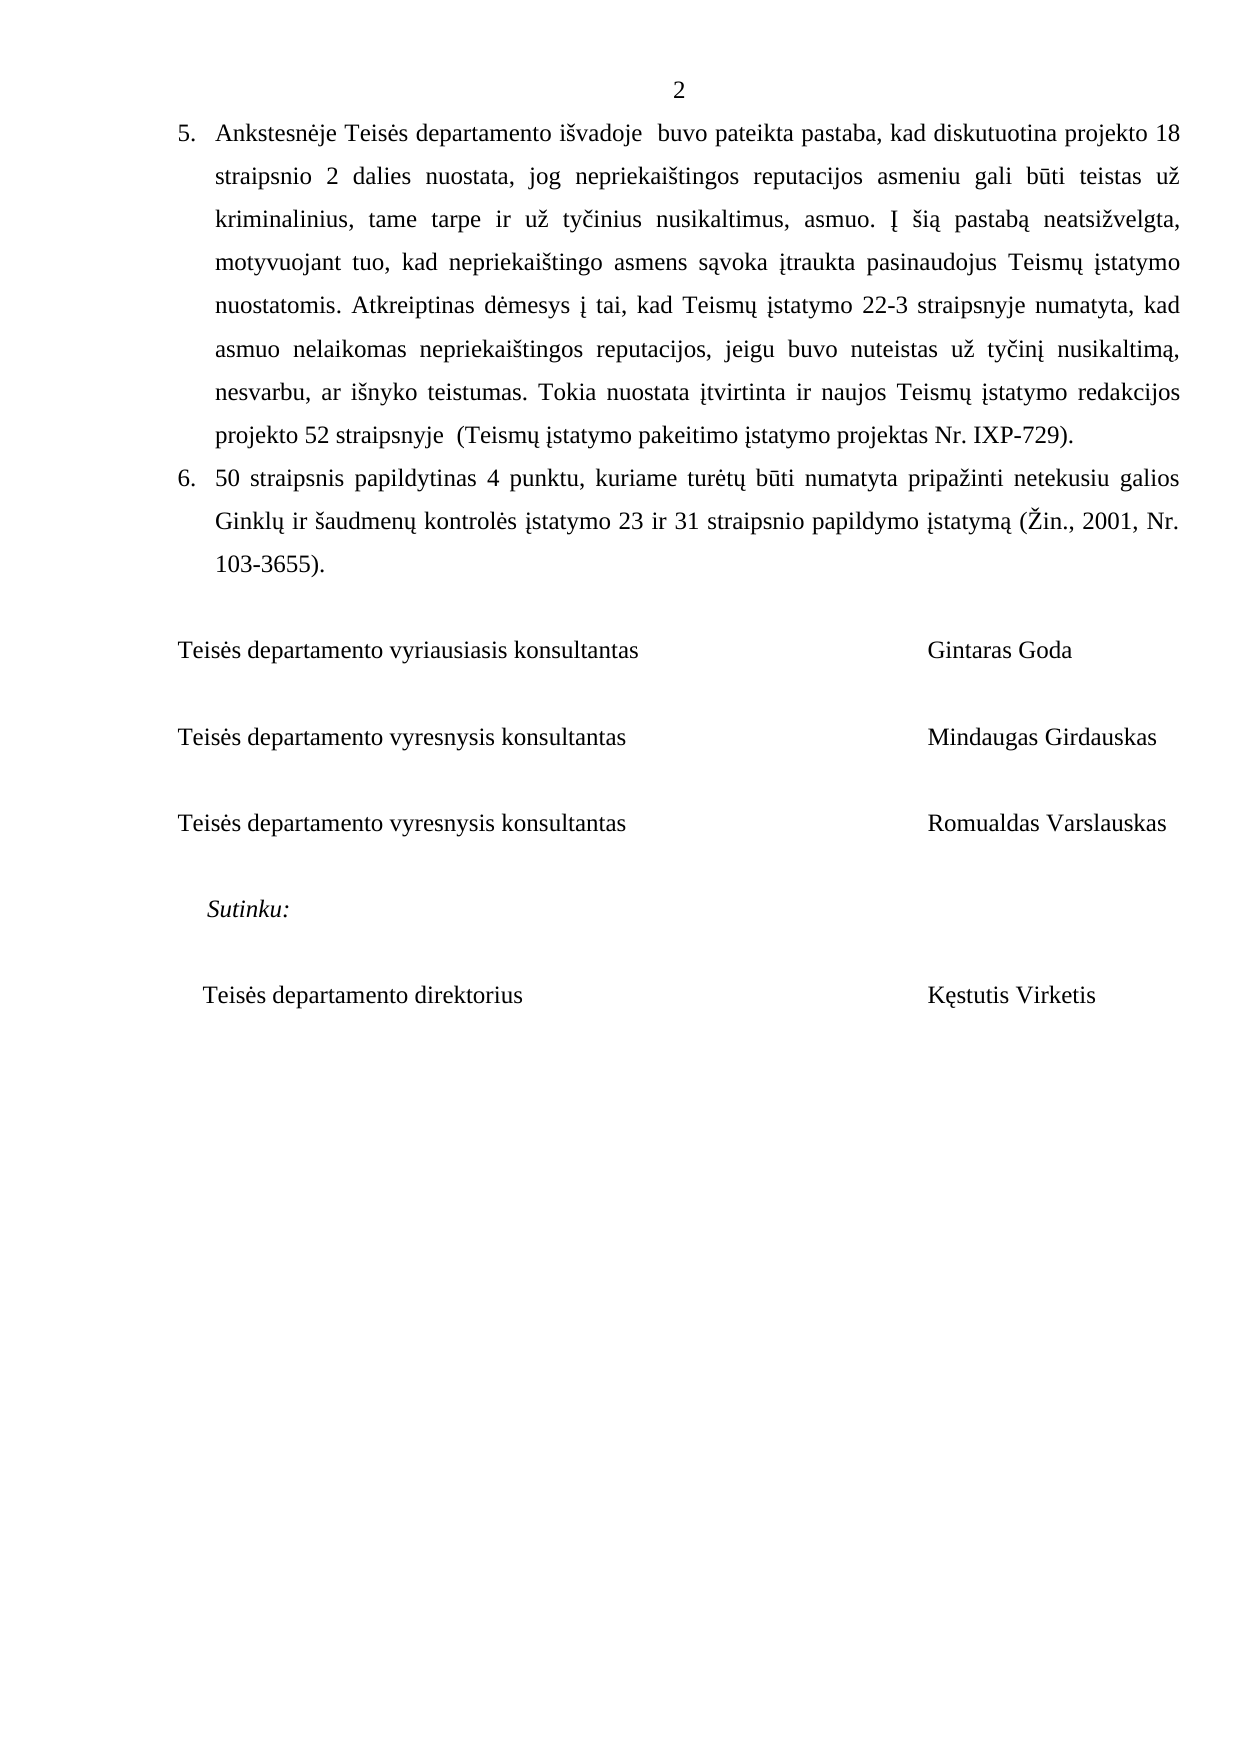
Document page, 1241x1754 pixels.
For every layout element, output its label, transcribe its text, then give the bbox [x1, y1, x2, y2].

text Teisės departamento vyriausiasis konsultantas Gintaras Goda [177, 636, 1181, 664]
text Teisės departamento direktorius Kęstutis Virketis [177, 981, 1181, 1009]
list 50 straipsnis papildytinas 4 punktu, kuriame turėtų būti numatyta pripažinti netekusiu galios Ginklų ir šaudmenų kontrolės įstatymo 23 ir 31 straipsnio papildymo įstatymą (Žin., 2001, Nr. 103-3655). [177, 463, 1181, 578]
text Teisės departamento vyresnysis konsultantas Mindaugas Girdauskas [177, 722, 1181, 751]
text Teisės departamento vyresnysis konsultantas Romualdas Varslauskas [177, 808, 1181, 837]
list Ankstesnėje Teisės departamento išvadoje buvo pateikta pastaba, kad diskutuotina projekto 18 straipsnio 2 dalies nuostata, jog nepriekaištingos reputacijos asmeniu gali būti teistas už kriminalinius, tame tarpe ir už tyčinius nusikaltimus, asmuo. Į šią pastabą neatsižvelgta, motyvuojant tuo, kad nepriekaištingo asmens sąvoka įtraukta pasinaudojus Teismų įstatymo nuostatomis. Atkreiptinas dėmesys į tai, kad Teismų įstatymo 22-3 straipsnyje numatyta, kad asmuo nelaikomas nepriekaištingos reputacijos, jeigu buvo nuteistas už tyčinį nusikaltimą, nesvarbu, ar išnyko teistumas. Tokia nuostata įtvirtinta ir naujos Teismų įstatymo redakcijos projekto 52 straipsnyje (Teismų įstatymo pakeitimo įstatymo projektas Nr. IXP-729). [177, 118, 1181, 449]
text Sutinku: [177, 894, 1181, 923]
